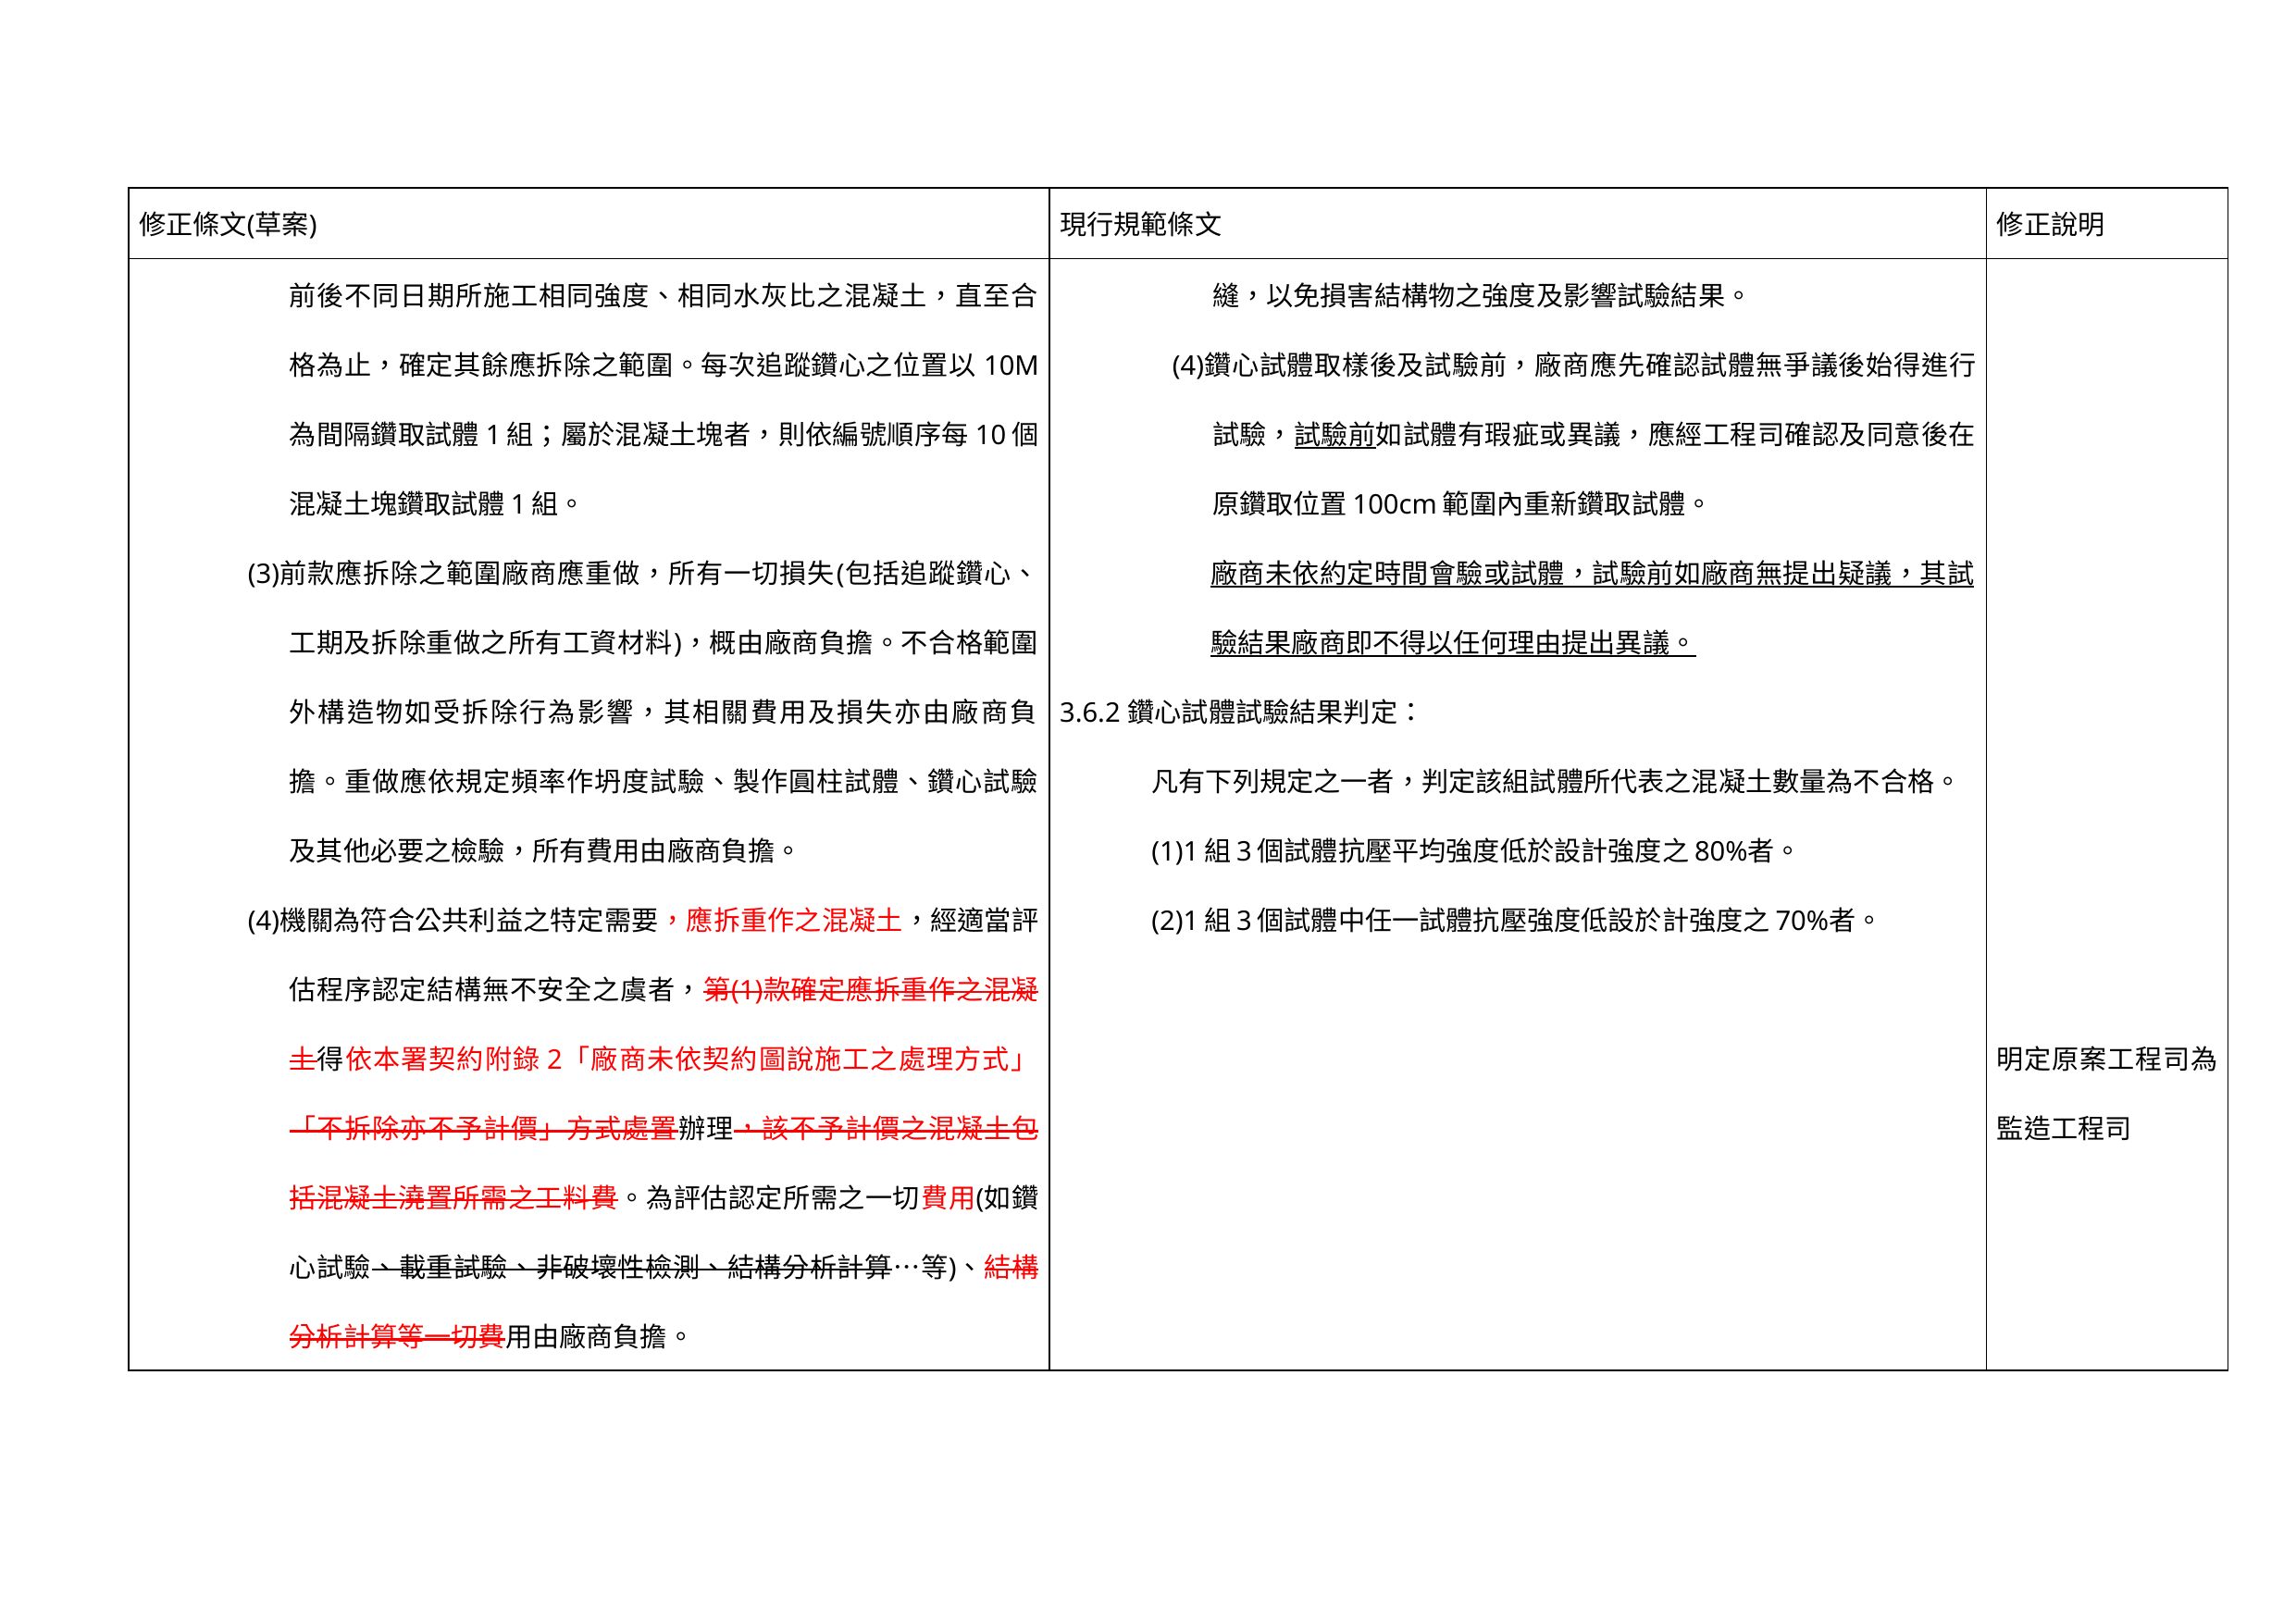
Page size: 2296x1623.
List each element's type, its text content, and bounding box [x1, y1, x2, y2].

table_header 現行規範條文 [1050, 189, 1986, 257]
table_header 修正條文(草案) [130, 189, 1049, 257]
table_header 修正說明 [1987, 189, 2228, 257]
table_cell 前後不同日期所施工相同強度、相同水灰比之混凝土，直至合格為止，確定其餘應拆除之範圍。每次追蹤鑽心之位置以10M為間隔鑽取試體1組；屬於混凝土塊者，則依編號順序每10個混凝土塊鑽取試體1組。 (3)前款應拆除之範圍廠商應重做，所有一切損失(包括追蹤鑽心、工期及拆除重做之所有工資材料)，概由廠商負擔。不合格範圍外構造物如受拆除行為影響，其相關費用及損失亦由廠商負擔。重做應依規定頻率作坍度試驗、製作圓柱試體、鑽心試驗及其他必要之檢驗，所有費用由廠商負擔。 (4)機關為符合公共利益之特定需要，應拆重作之混凝土，經適當評估程序認定結構無不安全之虞者，第(1)款確定應拆重作之混凝土得依本署契約附錄2「廠商未依契約圖說施工之處理方式」「不拆除亦不予計價」方式處置辦理，該不予計價之混凝土包括混凝土澆置所需之工料費。為評估認定所需之一切費用(如鑽心試驗、載重試驗、非破壞性檢測、結構分析計算…等)、結構分析計算等一切費用由廠商負擔。 [130, 259, 1049, 1369]
table_cell 增列預鑄混凝土製品等設計參考 1.增列章碼 2.經查工程會施工綱要規範，修正品質管制為品質管理，修正養護為混凝土養護；另綱要規範中無水庫淤泥混凝土基本材料及施工一般要求，故修正為混凝土基本材料及施工一般要求 3.增列本署施工規範第03310章、 CNS相關規定 土壤污染管制標準修正為營建剩餘土石方處理方案 增訂配比設計提送相關規定 明定工程司為監造工程司 圓柱試體辦理齡期依CNS1232修正(本項為配比設計階段,工程執行中依3.5.2辦理)。 1.明定工程司為監造工程司 2.修正文字 3.工程司修正為執行機關 1.參照本署施工規範第03310章結構用混凝土增列1.5.3，配比設計相關規定另依會議決議增列i、j項。 2.調整編碼。 1.施工及品質計畫回歸三級品管，於規範中刪除。 2.調整編號 3.刪除原案1.6.7 1.修正原案拌和材料檢驗紀錄為送貨單。 2.刪除原案1.6.3之(7)、(8)、(9)項。 依會議結論將本款移至3.1.1 參照本署施工規範第03310章結構用混凝土增列水庫淤泥混凝土規格說明 修正表一之性質要求，坍度許可差依CNS 1176新版修訂、抗壓強度依常用者修訂 刪除原案表二並依據本署委託中興大學辦理之配比研究成果，增列6座水庫淤泥混凝土之建議配比設計，詳如附件四. 刪除水泥使用下限並修正淤泥替代率 依會議結論修除2.1.2之(1)、(2)、(4)項；修正原案(3)為(1)並依1.5.3增列(2) 依據本署施工規範第03310章結構用混凝土增列2.1.3款「水泥」 依據本署施工規範第03310章結構用混凝土增列「粒料」 依據本署施工規範第03310章結構用混凝土增列「水」 依據本署施工規範第03310章結構用混凝土修正「化學摻料」 修正原案工程司為監造單位 依據本署施工規範第3310章結構用混凝土修正「礦物摻料」 增列2.1.8款「纖維材料」相關規定 增列工地拌和之相關規定 依據CNS3090目前規定修正氯離子含量上限值 原案承包商修正為廠商以統一規範用語 原案工程司明訂為監造工程司 1.依會議結論將原案1.7.1移至3.1.1。 2.得參考本署近期水庫淤泥取樣方式，以抗拉強度60KN/M(以上)正向透水率0.1 l/sec(以上)、表觀開孔徑300μm(以下)之太空袋裝載，含水量約50%以下尚可防漏。 3.調整編號 增列淤泥原狀拌和方式 修正原案表號，表四修訂為表三 依據修正之3.1.2，修正原案1分鐘為90秒 修正文字 依據工程會施工綱要規範「第3050章混凝土基本材料及施工一般要求」增列完成澆置時間超過90分鐘者，如有添加相關緩凝劑得經監造同意後使用 修正原案養護之依據為本署施工規範 原案編號誤植，修正編號 原案檢驗修正為檢(試)驗 原案檢驗修正為檢(試)驗 原案會同辦理工作依本署監造注意事項規定修正 原案3.4.5(1)(2)刪除，並依本署施工規範第3310章結構混凝土修正檢(試)驗項目，如表四 經查本署施工規範第3310章結構用混凝土，無原案3.4.7之規定，為有標準一致性，原案3.4.7刪除 依本署施工規範第3310章結構用混凝土增列餘數之規定 依本署施工規範第3310章結構用混凝土修正原案圓柱試體取樣個數 有關簽名貼紙部分依會議討論共識刪除 依本署施工規範第3310章結構用混凝土增列試體養護相關規定 依會議結論刪除原案3.5.2(4)並修正原案3.5.2(5)為(4)且增列材齡7天係依契約圖說規定辦理 1.增列原案材齡7天係依契約圖說規定辦理 2.為利標準一致性，依據本署施工規範第3310章結構用混凝土修訂原案3.5.3之不合格處理規定，並將原案3.5.3(2)之第二項增列並修正為3.5.3(3) 不合格之處理罰款比例，本署施工規範3310章結構用混凝土及原案原為50%，考量本規範現於推廣階段，故罰款比例暫降低為10%，後續視推廣情形調整 原案3.5.3(3)於修正後3.5.3(3)之表格中已有相關規定，故刪除。 原案品質評估處理標準之規定依據本署施工規範第3310章結構用混凝土修訂 1.原案B罰款百分比依據本署施工規範第3310章結構用混凝土修訂 2.原案C未依照規定製作圓柱試體之罰則依據本署施工規範第3310章結構用混凝土修訂 參採中水局會中建議將變異係數標準值上修為20%，然本案為推廣階段，雖提高標準，但目的使監造單位與廠商提早發現產品變異問題，可即時因應調整製程提升品管；爰刪除原案變異係數過大罰款之規定。 原案依據本署施工規範第3310章結構用混凝土修訂 原案鑽心試體取樣頻率依據本署施工規範第3310章結構用混凝土修訂 明定原案工程司為監造工程司 鑽心試體檢驗標準依據本署施工規範第3310章結構用混凝土修訂 依據本署施工規範第3310章結構用混凝土增列鑽心試體得申請再驗程序 經查本署施工規範第3310章結構用混凝土無本項規定，為求標準一致性，刪除原案本項 調整部分文字 原案應拆重作之混凝土相關規定依本署契約附錄2規定辦理 拆除重作之工期核算於本署工程工期核算注意事項已有相關規定，原案本項刪除 原案3.6.4依本署施工規範第3310章結構用混凝土修正並調整為3.6.3 原案計量計價依本署施工規範第3310章修正 增列4.2.3款，係依工程會109.4.20工程管字第10900066941號函及署109.5.15經水工字第10905199560號函示，說明本案配比設計得由混凝土供應商自行辦理，惟機關如有需求得要求配比設計由TAF實驗室辦理並覈實編列相關設計費用 原案附件一、二、三及五依依本署施工規範第3310章結構用混凝土修正，另增列附件四，詳如附件修正對照表 [1987, 259, 2228, 1369]
table_cell 縫，以免損害結構物之強度及影響試驗結果。 (4)鑽心試體取樣後及試驗前，廠商應先確認試體無爭議後始得進行試驗，試驗前如試體有瑕疵或異議，應經工程司確認及同意後在原鑽取位置100cm範圍內重新鑽取試體。 廠商未依約定時間會驗或試體，試驗前如廠商無提出疑議，其試驗結果廠商即不得以任何理由提出異議。 3.6.2 鑽心試體試驗結果判定： 凡有下列規定之一者，判定該組試體所代表之混凝土數量為不合格。 (1)1組3個試體抗壓平均強度低於設計強度之80%者。 (2)1組3個試體中任一試體抗壓強度低設於計強度之70%者。 [1050, 259, 1986, 1369]
